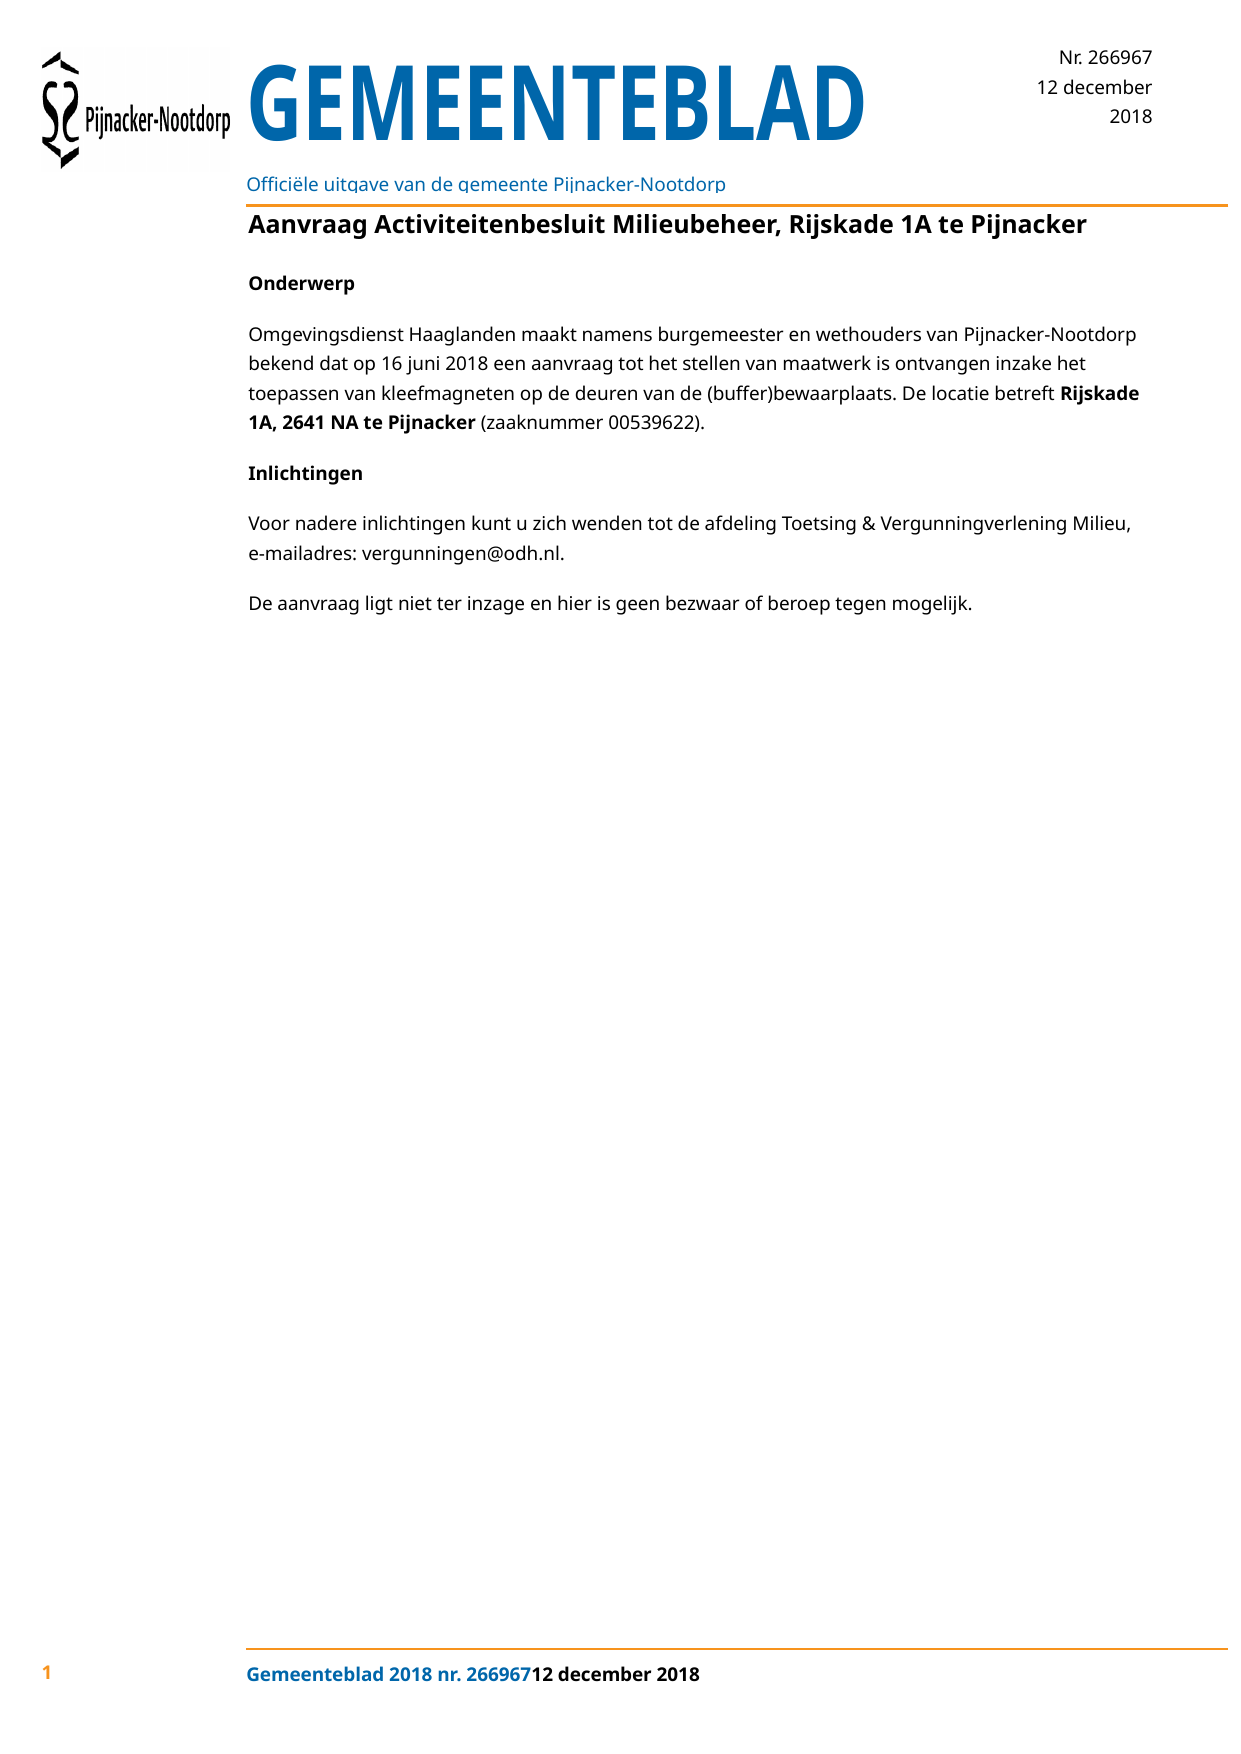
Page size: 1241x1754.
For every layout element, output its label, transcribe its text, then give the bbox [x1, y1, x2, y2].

text Aanvraag Activiteitenbesluit Milieubeheer, Rijskade 1A te Pijnacker [248, 207, 1152, 241]
text Onderwerp [248, 270, 1152, 296]
picture [41, 47, 231, 172]
text De aanvraag ligt niet ter inzage en hier is geen bezwaar of beroep tegen mogelijk. [248, 590, 1152, 616]
text Omgevingsdienst Haaglanden maakt namens burgemeester en wethouders van Pijnacker-Nootdorp bekend dat op 16 juni 2018 een aanvraag tot het stellen van maatwerk is ontvangen inzake het toepassen van kleefmagneten op de deuren van de (buffer)bewaarplaats. De locatie betreft Rijskade 1A, 2641 NA te Pijnacker (zaaknummer 00539622). [248, 321, 1152, 435]
text Voor nadere inlichtingen kunt u zich wenden tot de afdeling Toetsing & Vergunningverlening Milieu, e-mailadres: vergunningen@odh.nl. [248, 510, 1152, 566]
text Inlichtingen [248, 460, 1152, 486]
